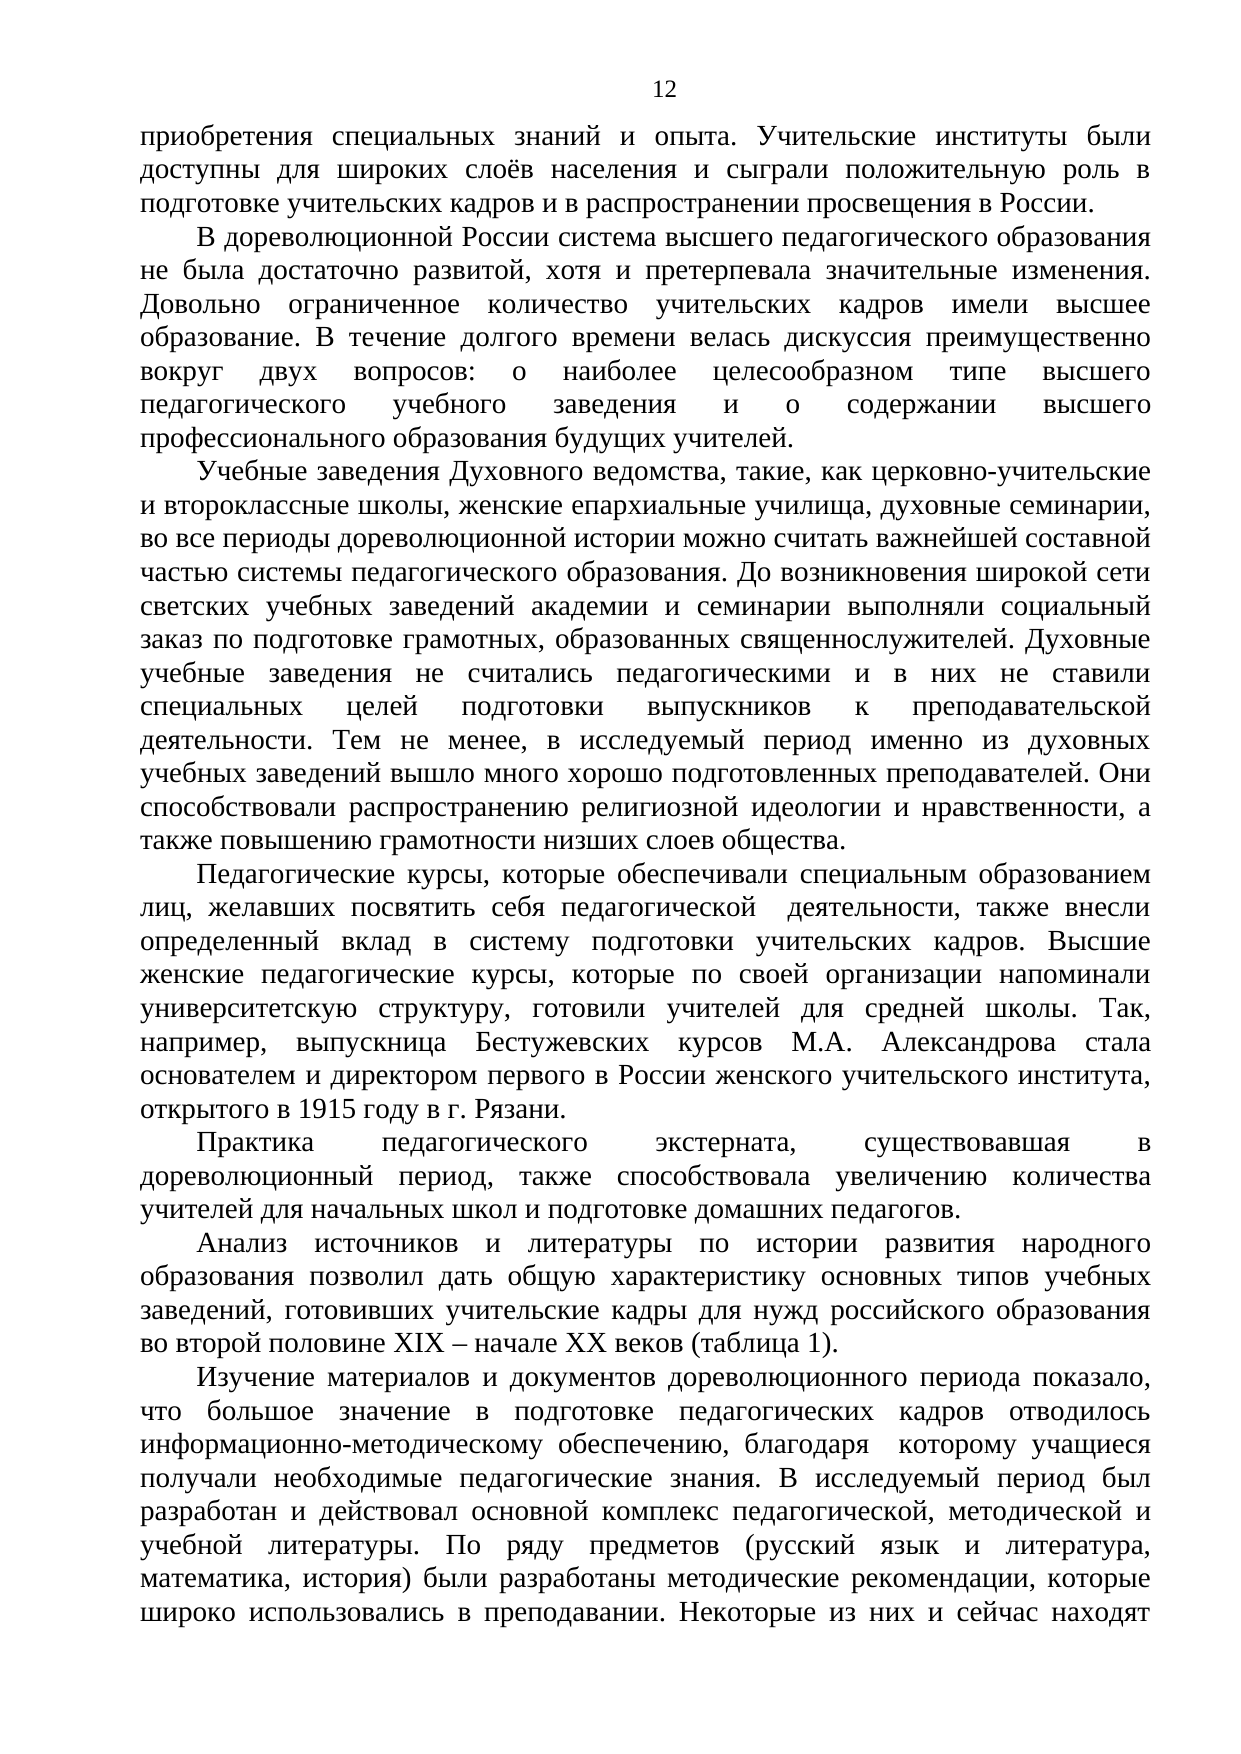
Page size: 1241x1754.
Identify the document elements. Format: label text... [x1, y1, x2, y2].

text Педагогические курсы, которые обеспечивали специальным образованием лиц, желавших посвятить себя педагогической деятельности, также внесли определенный вклад в систему подготовки учительских кадров. Высшие женские педагогические курсы, которые по своей организации напоминали университетскую структуру, готовили учителей для средней школы. Так, например, выпускница Бестужевских курсов М.А. Александрова стала основателем и директором первого в России женского учительского института, открытого в 1915 году в г. Рязани. [140, 856, 1152, 1124]
text Анализ источников и литературы по истории развития народного образования позволил дать общую характеристику основных типов учебных заведений, готовивших учительские кадры для нужд российского образования во второй половине XIX – начале XX веков (таблица 1). [140, 1225, 1152, 1359]
text приобретения специальных знаний и опыта. Учительские институты были доступны для широких слоёв населения и сыграли положительную роль в подготовке учительских кадров и в распространении просвещения в России. [140, 118, 1152, 219]
text Изучение материалов и документов дореволюционного периода показало, что большое значение в подготовке педагогических кадров отводилось информационно-методическому обеспечению, благодаря которому учащиеся получали необходимые педагогические знания. В исследуемый период был разработан и действовал основной комплекс педагогической, методической и учебной литературы. По ряду предметов (русский язык и литература, математика, история) были разработаны методические рекомендации, которые широко использовались в преподавании. Некоторые из них и сейчас находят [140, 1359, 1152, 1627]
text Практика педагогического экстерната, существовавшая в дореволюционный период, также способствовала увеличению количества учителей для начальных школ и подготовке домашних педагогов. [140, 1124, 1152, 1225]
text Учебные заведения Духовного ведомства, такие, как церковно-учительские и второклассные школы, женские епархиальные училища, духовные семинарии, во все периоды дореволюционной истории можно считать важнейшей составной частью системы педагогического образования. До возникновения широкой сети светских учебных заведений академии и семинарии выполняли социальный заказ по подготовке грамотных, образованных священнослужителей. Духовные учебные заведения не считались педагогическими и в них не ставили специальных целей подготовки выпускников к преподавательской деятельности. Тем не менее, в исследуемый период именно из духовных учебных заведений вышло много хорошо подготовленных преподавателей. Они способствовали распространению религиозной идеологии и нравственности, а также повышению грамотности низших слоев общества. [140, 453, 1152, 856]
text В дореволюционной России система высшего педагогического образования не была достаточно развитой, хотя и претерпевала значительные изменения. Довольно ограниченное количество учительских кадров имели высшее образование. В течение долгого времени велась дискуссия преимущественно вокруг двух вопросов: о наиболее целесообразном типе высшего педагогического учебного заведения и о содержании высшего профессионального образования будущих учителей. [140, 219, 1152, 453]
